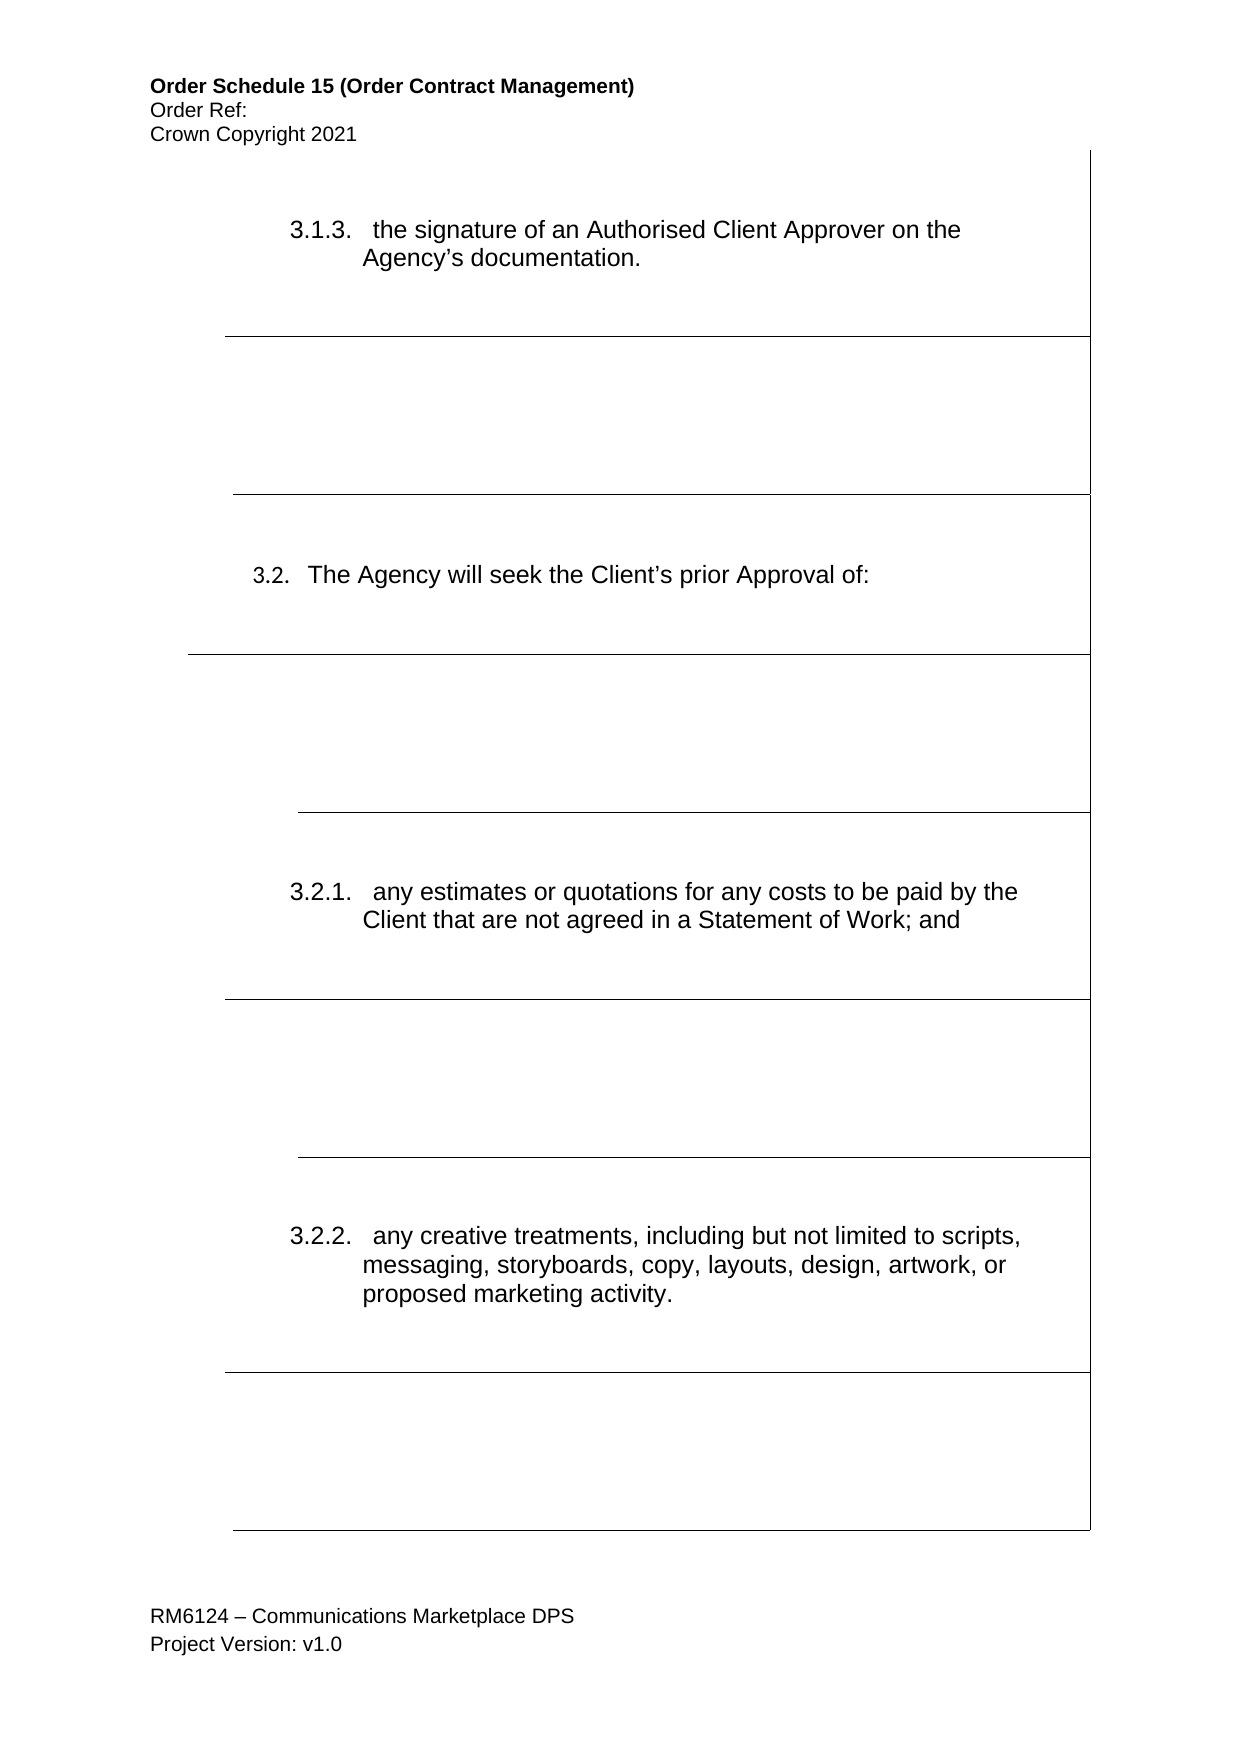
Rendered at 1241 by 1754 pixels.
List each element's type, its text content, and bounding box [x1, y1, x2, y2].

list any creative treatments, including but not limited to scripts, messaging, storyboards, copy, layouts, design, artwork, or proposed marketing activity. [225, 1157, 1090, 1372]
list any estimates or quotations for any costs to be paid by the Client that are not agreed in a Statement of Work; and [225, 812, 1090, 999]
list the signature of an Authorised Client Approver on the Agency’s documentation. [225, 150, 1090, 336]
list The Agency will seek the Client’s prior Approval of: [187, 494, 1090, 654]
